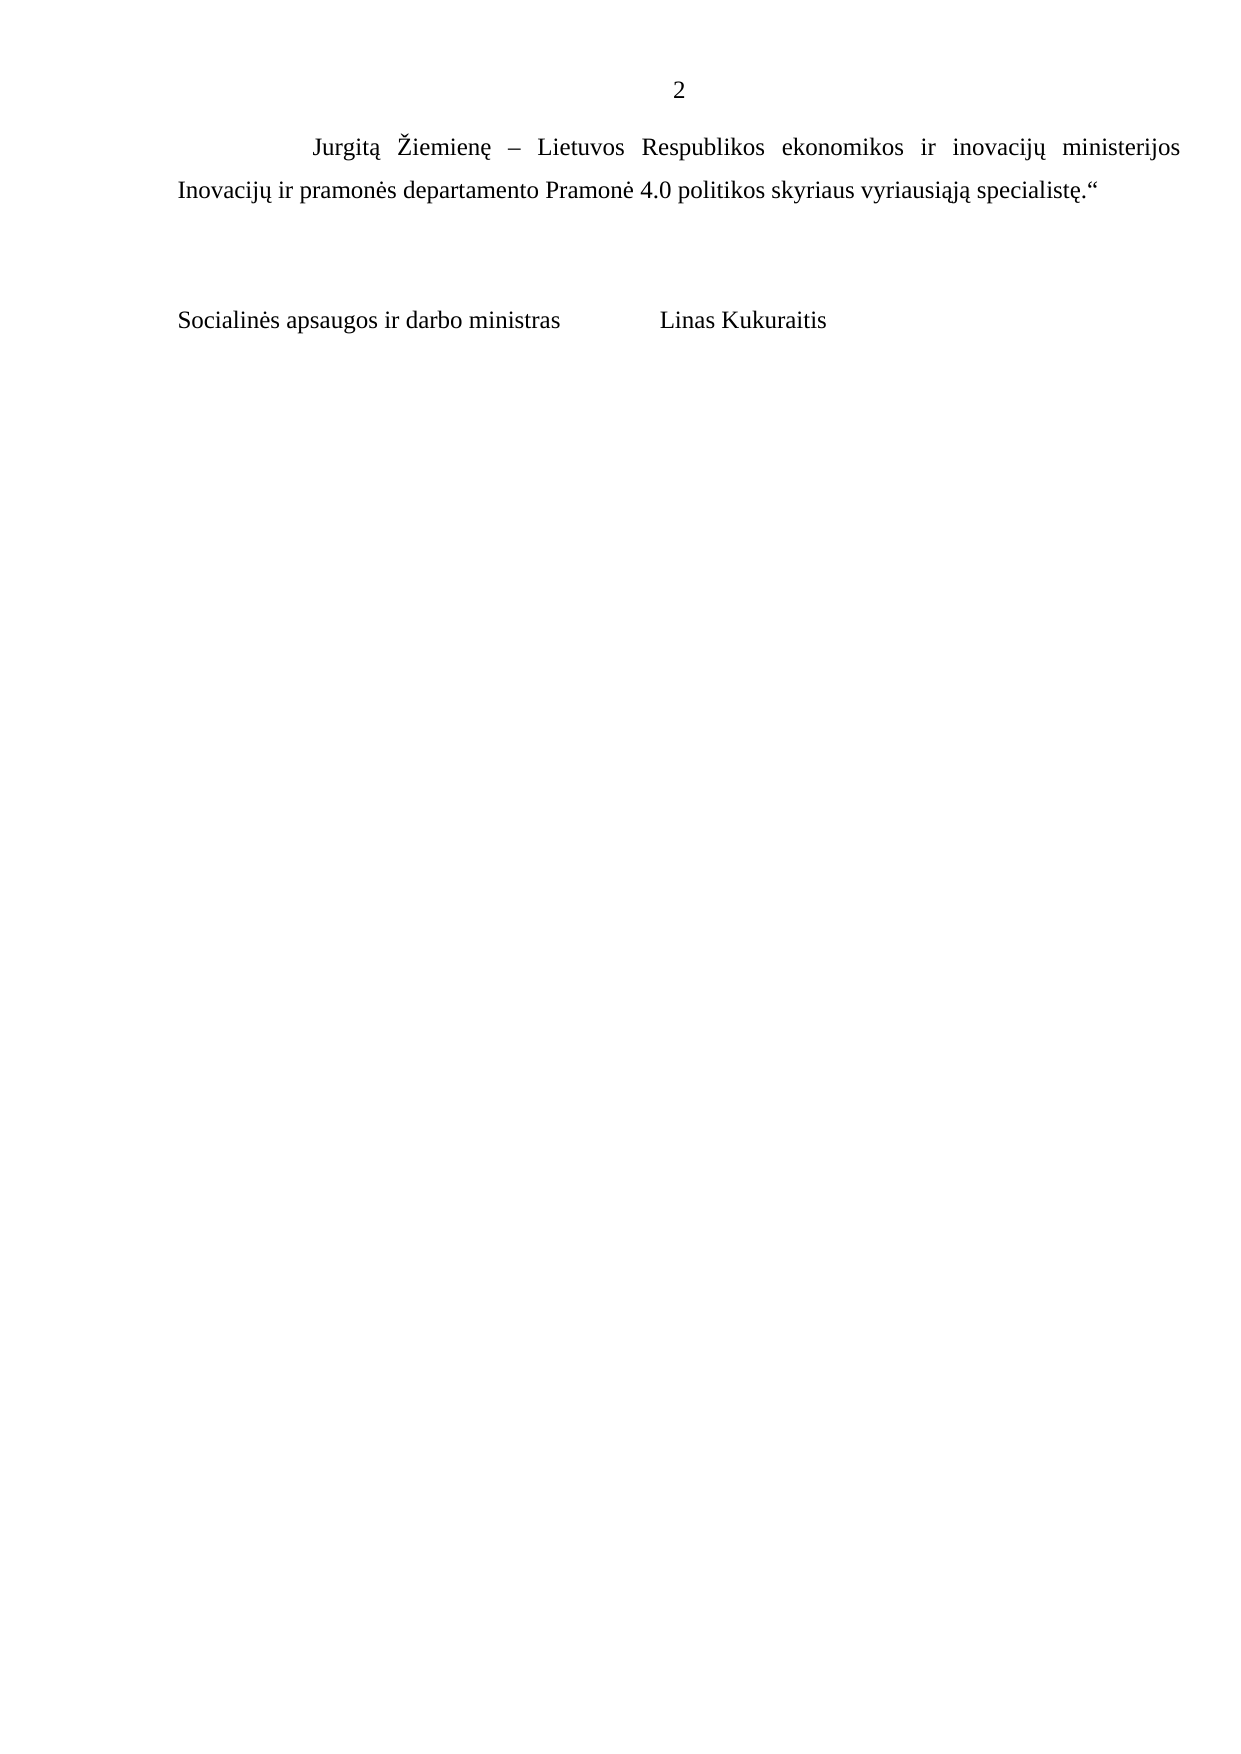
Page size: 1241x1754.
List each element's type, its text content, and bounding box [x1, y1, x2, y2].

text Socialinės apsaugos ir darbo ministras Linas Kukuraitis [177, 305, 1181, 334]
text Jurgitą Žiemienę – Lietuvos Respublikos ekonomikos ir inovacijų ministerijos Inovacijų ir pramonės departamento Pramonė 4.0 politikos skyriaus vyriausiąją specialistę.“ [177, 132, 1181, 204]
